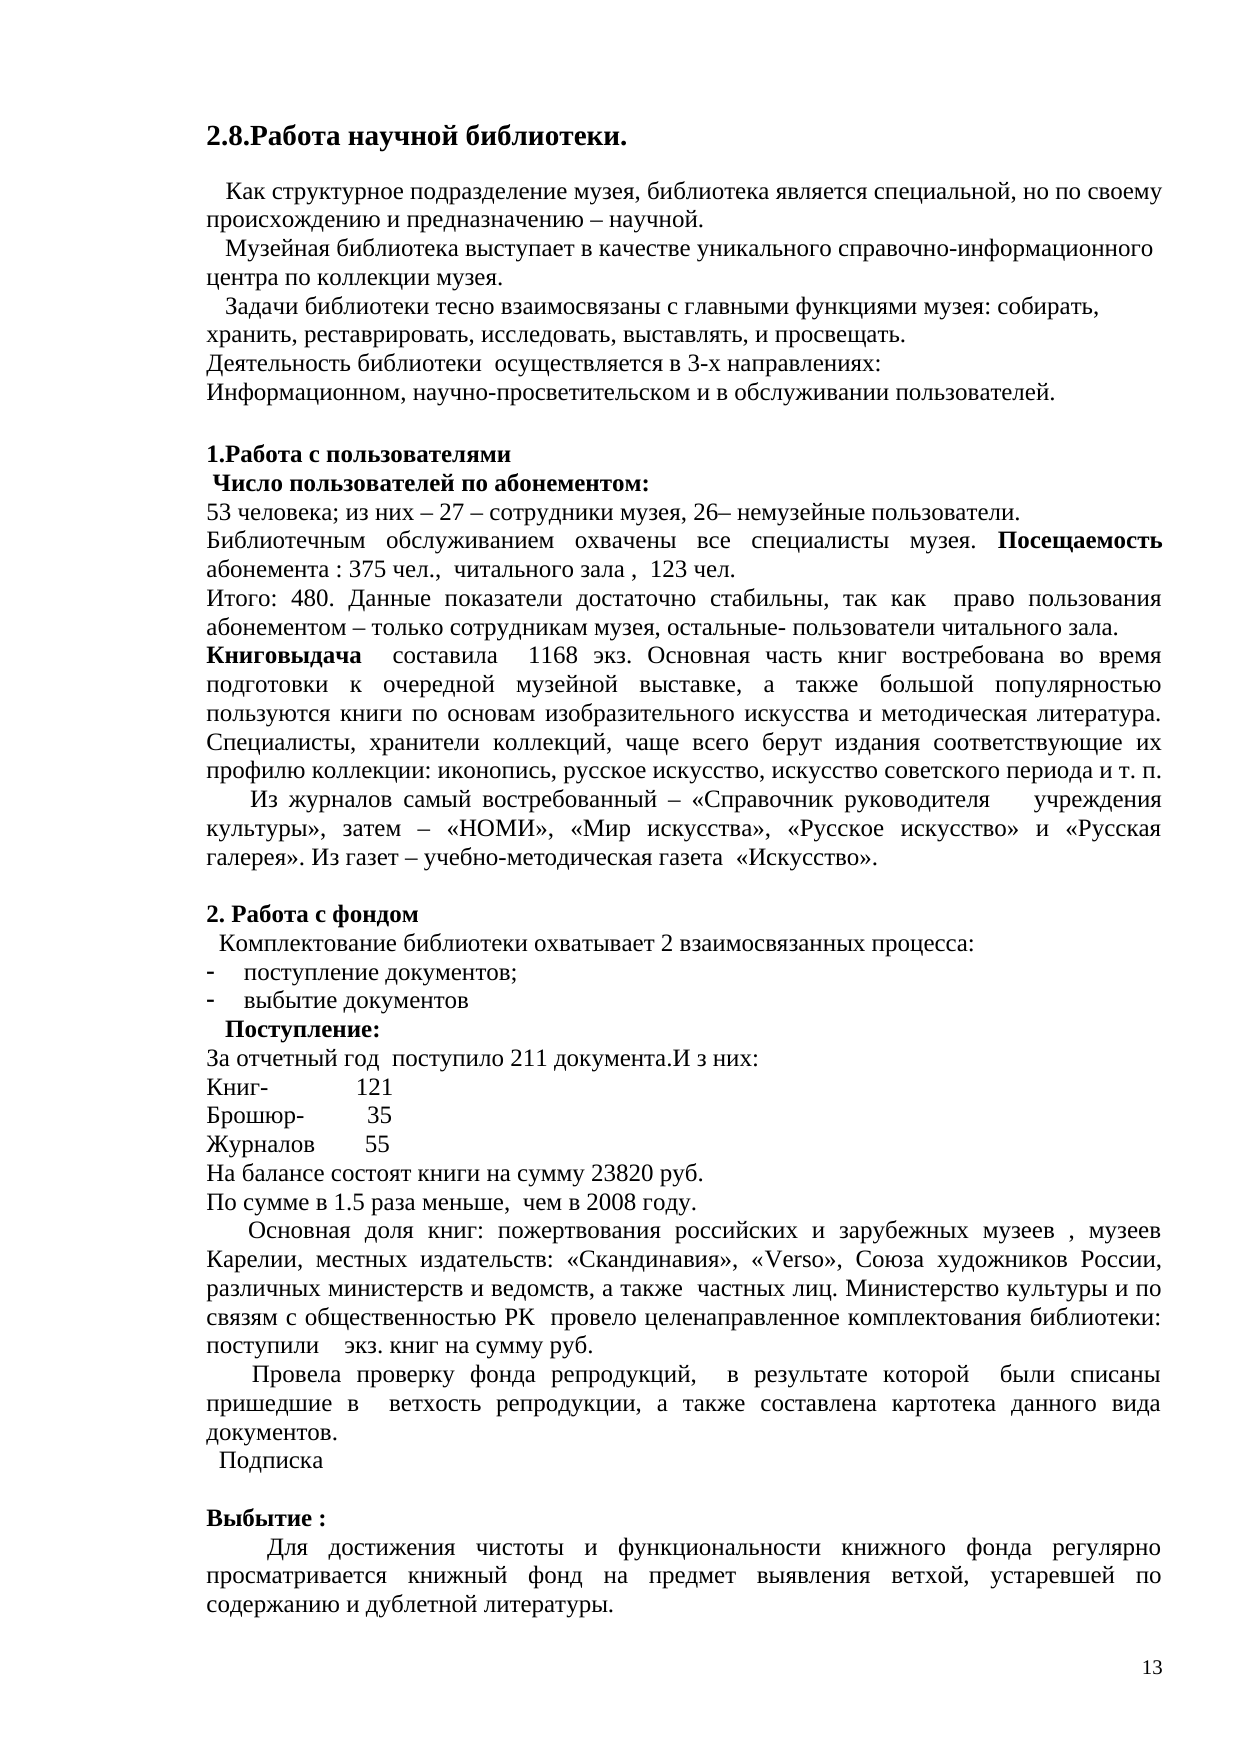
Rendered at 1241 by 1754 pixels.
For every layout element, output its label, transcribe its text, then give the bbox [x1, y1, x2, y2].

list поступление документов; [206, 957, 1162, 986]
text 2.8.Работа научной библиотеки. [206, 118, 1162, 152]
text Задачи библиотеки тесно взаимосвязаны с главными функциями музея: собирать, хранить, реставрировать, исследовать, выставлять, и просвещать. [206, 291, 1162, 348]
text Комплектование библиотеки охватывает 2 взаимосвязанных процесса: [206, 928, 1162, 957]
text Книг- 121 [206, 1072, 1162, 1101]
text Как структурное подразделение музея, библиотека является специальной, но по своему происхождению и предназначению – научной. [206, 176, 1162, 233]
text Выбытие : [206, 1503, 1162, 1532]
text Из журналов самый востребованный – «Справочник руководителя учреждения культуры», затем – «НОМИ», «Мир искусства», «Русское искусство» и «Русская галерея». Из газет – учебно-методическая газета «Искусство». [206, 784, 1162, 871]
text Подписка [206, 1446, 1162, 1474]
text Итого: 480. Данные показатели достаточно стабильны, так как право пользования абонементом – только сотрудникам музея, остальные- пользователи читального зала. [206, 583, 1162, 641]
text По сумме в 1.5 раза меньше, чем в 2008 году. [206, 1187, 1162, 1216]
text Книговыдача составила 1168 экз. Основная часть книг востребована во время подготовки к очередной музейной выставке, а также большой популярностью пользуются книги по основам изобразительного искусства и методическая литература. Специалисты, хранители коллекций, чаще всего берут издания соответствующие их профилю коллекции: иконопись, русское искусство, искусство советского периода и т. п. [206, 641, 1162, 784]
text Для достижения чистоты и функциональности книжного фонда регулярно просматривается книжный фонд на предмет выявления ветхой, устаревшей по содержанию и дублетной литературы. [206, 1532, 1162, 1618]
text Деятельность библиотеки осуществляется в 3-х направлениях: [206, 348, 1162, 377]
text Число пользователей по абонементом: [206, 468, 1162, 497]
text За отчетный год поступило 211 документа.И з них: [206, 1043, 1162, 1072]
text Журналов 55 [206, 1129, 1162, 1158]
text 53 человека; из них – 27 – сотрудники музея, 26– немузейные пользователи. [206, 497, 1162, 526]
text Провела проверку фонда репродукций, в результате которой были списаны пришедшие в ветхость репродукции, а также составлена картотека данного вида документов. [206, 1359, 1162, 1446]
text Библиотечным обслуживанием охвачены все специалисты музея. Посещаемость абонемента : 375 чел., читального зала , 123 чел. [206, 526, 1162, 583]
list выбытие документов [206, 986, 1162, 1014]
text Поступление: [206, 1014, 1162, 1043]
text На балансе состоят книги на сумму 23820 руб. [206, 1158, 1162, 1187]
text Брошюр- 35 [206, 1101, 1162, 1129]
text 2. Работа с фондом [206, 899, 1162, 928]
text Информационном, научно-просветительском и в обслуживании пользователей. [206, 377, 1162, 406]
text 1.Работа с пользователями [206, 439, 1162, 468]
text Музейная библиотека выступает в качестве уникального справочно-информационного центра по коллекции музея. [206, 233, 1162, 291]
text Основная доля книг: пожертвования российских и зарубежных музеев , музеев Карелии, местных издательств: «Скандинавия», «Verso», Союза художников России, различных министерств и ведомств, а также частных лиц. Министерство культуры и по связям с общественностью РК провело целенаправленное комплектования библиотеки: поступили экз. книг на сумму руб. [206, 1216, 1162, 1359]
